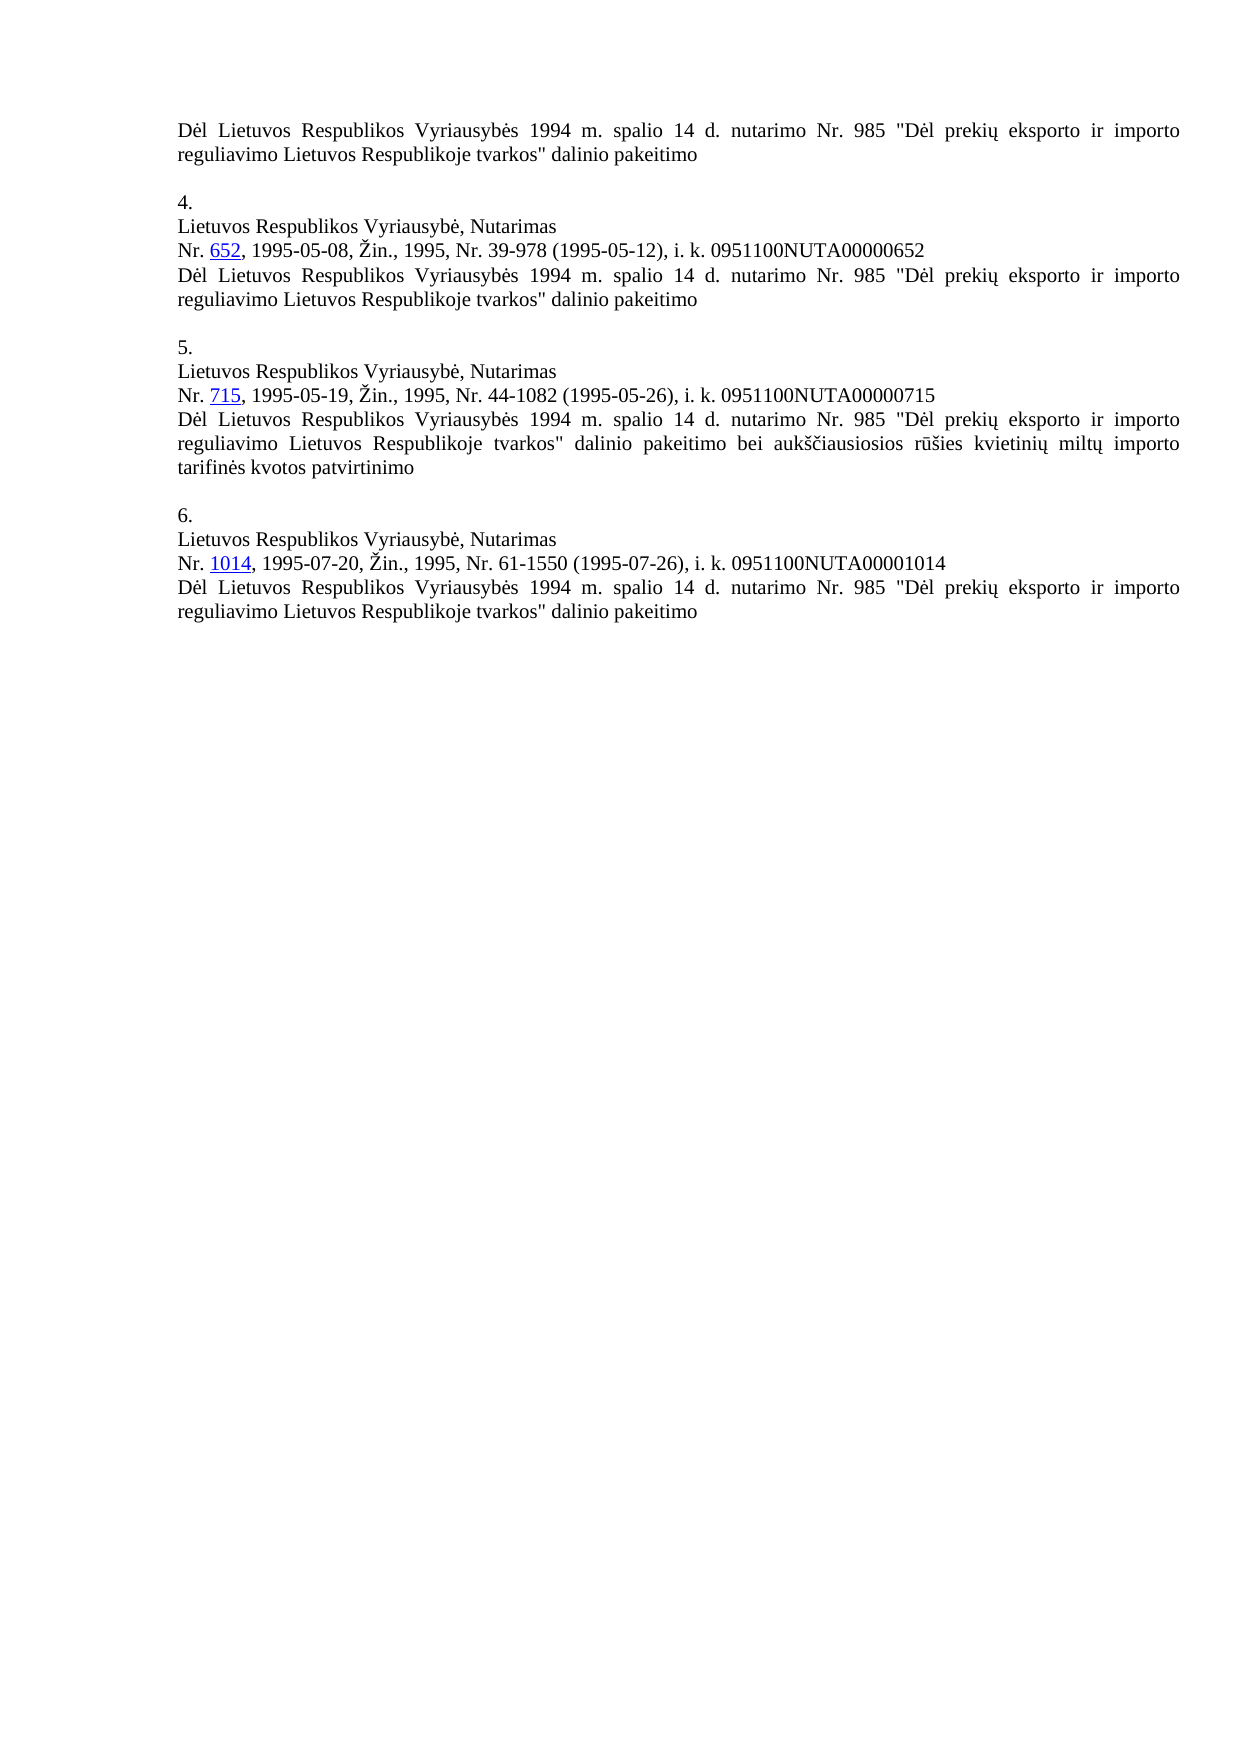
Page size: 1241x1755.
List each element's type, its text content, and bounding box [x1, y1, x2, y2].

text Dėl Lietuvos Respublikos Vyriausybės 1994 m. spalio 14 d. nutarimo Nr. 985 "Dėl prekių eksporto ir importo reguliavimo Lietuvos Respublikoje tvarkos" dalinio pakeitimo [177, 118, 1181, 166]
text 4. [177, 190, 1181, 214]
text Lietuvos Respublikos Vyriausybė, Nutarimas [177, 214, 1181, 238]
text 6. [177, 503, 1181, 527]
text Dėl Lietuvos Respublikos Vyriausybės 1994 m. spalio 14 d. nutarimo Nr. 985 "Dėl prekių eksporto ir importo reguliavimo Lietuvos Respublikoje tvarkos" dalinio pakeitimo [177, 262, 1181, 311]
text Nr. 715, 1995-05-19, Žin., 1995, Nr. 44-1082 (1995-05-26), i. k. 0951100NUTA00000715 [177, 383, 1181, 407]
text Dėl Lietuvos Respublikos Vyriausybės 1994 m. spalio 14 d. nutarimo Nr. 985 "Dėl prekių eksporto ir importo reguliavimo Lietuvos Respublikoje tvarkos" dalinio pakeitimo [177, 575, 1181, 623]
text Dėl Lietuvos Respublikos Vyriausybės 1994 m. spalio 14 d. nutarimo Nr. 985 "Dėl prekių eksporto ir importo reguliavimo Lietuvos Respublikoje tvarkos" dalinio pakeitimo bei aukščiausiosios rūšies kvietinių miltų importo tarifinės kvotos patvirtinimo [177, 407, 1181, 479]
text 5. [177, 335, 1181, 359]
text Lietuvos Respublikos Vyriausybė, Nutarimas [177, 359, 1181, 383]
text Nr. 652, 1995-05-08, Žin., 1995, Nr. 39-978 (1995-05-12), i. k. 0951100NUTA00000652 [177, 238, 1181, 262]
text Nr. 1014, 1995-07-20, Žin., 1995, Nr. 61-1550 (1995-07-26), i. k. 0951100NUTA00001014 [177, 551, 1181, 575]
text Lietuvos Respublikos Vyriausybė, Nutarimas [177, 527, 1181, 551]
